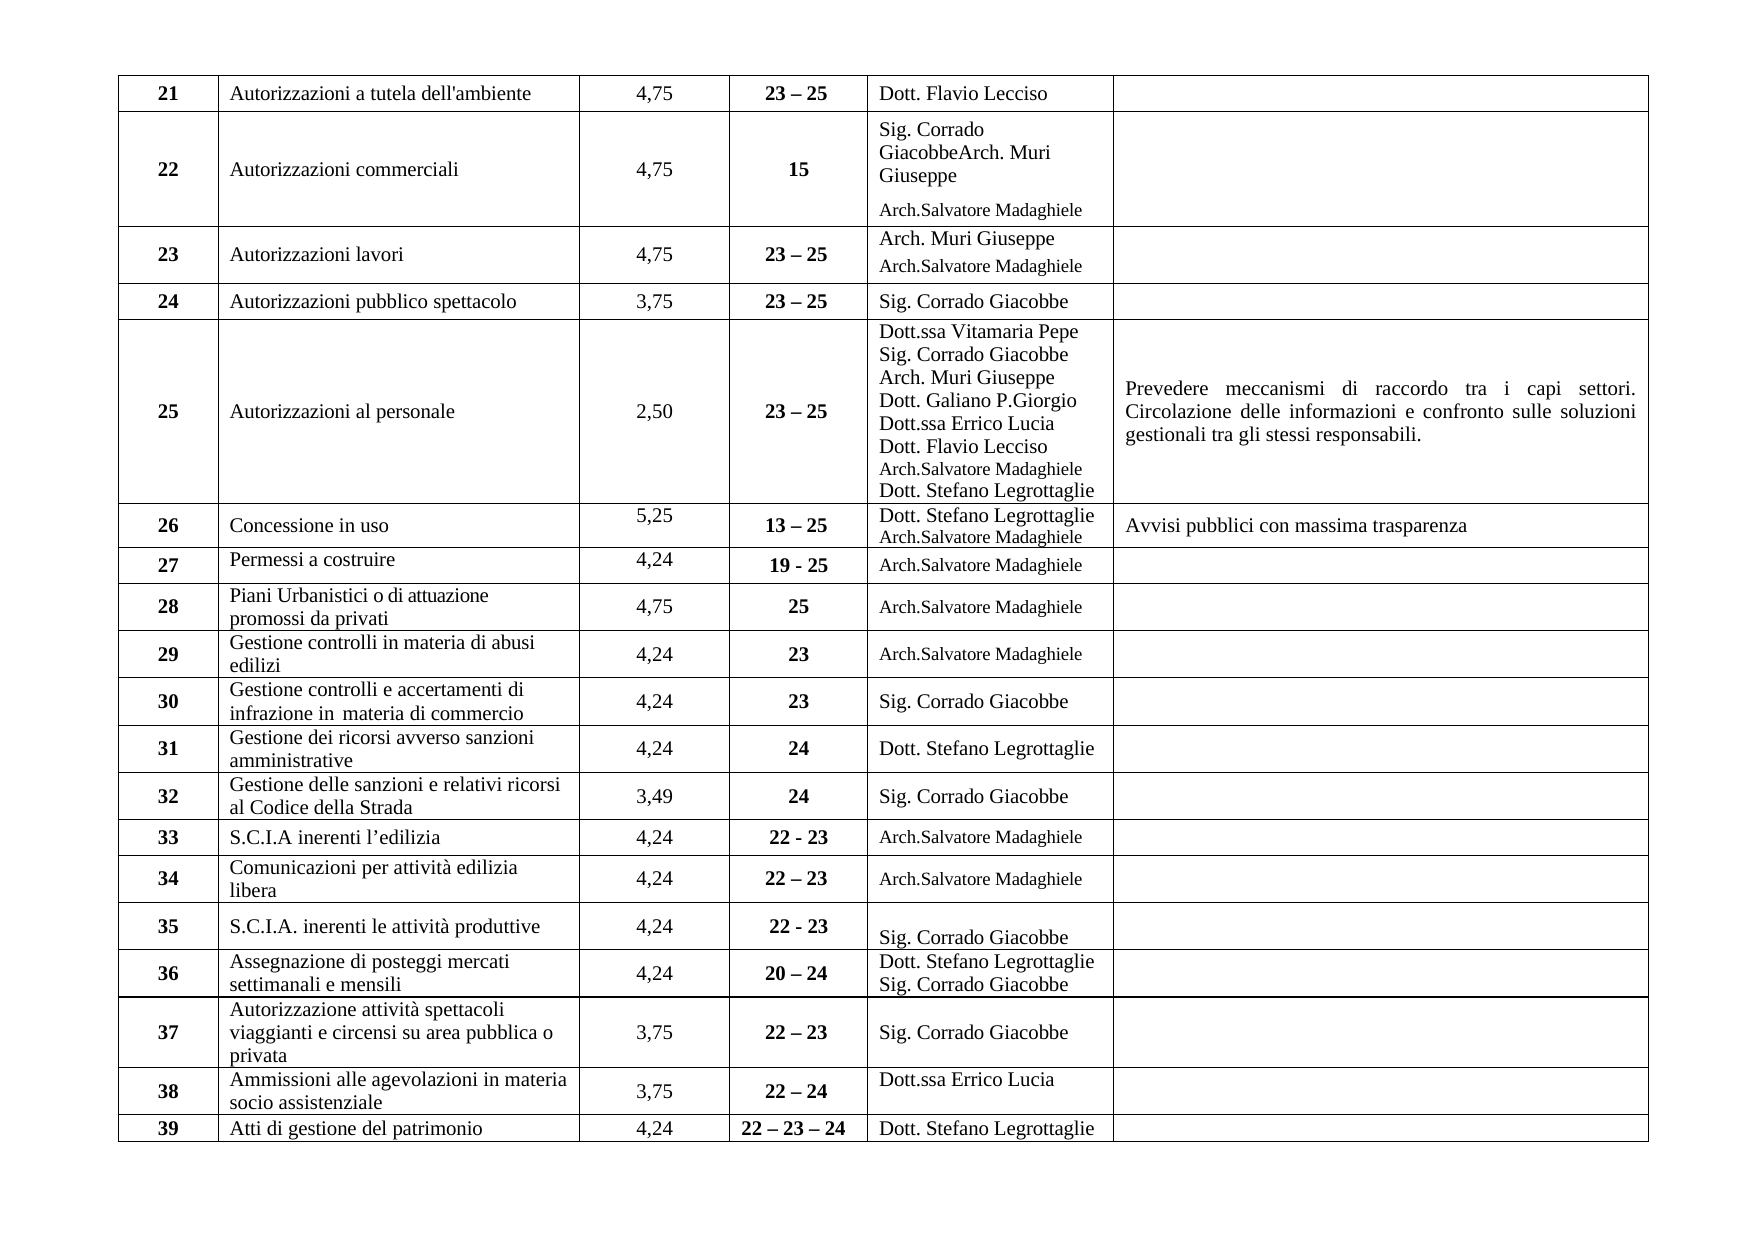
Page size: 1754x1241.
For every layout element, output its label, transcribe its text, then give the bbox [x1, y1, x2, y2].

table_cell Ammissioni alle agevolazioni in materia socio assistenziale [219, 1068, 579, 1114]
table_cell 3,49 [580, 773, 729, 819]
table_cell [1114, 903, 1648, 949]
table_cell Arch.Salvatore Madaghiele [868, 584, 1113, 630]
table_cell [1114, 856, 1648, 902]
table_cell 5,25 [580, 504, 729, 547]
table_cell 29 [119, 631, 218, 677]
table_cell Arch.Salvatore Madaghiele [868, 548, 1113, 583]
table_cell 4,75 [580, 584, 729, 630]
table_cell Dott. Stefano Legrottaglie Sig. Corrado Giacobbe [868, 950, 1113, 996]
table_cell 23 – 25 [730, 320, 867, 502]
table_cell 20 – 24 [730, 950, 867, 996]
table_cell 30 [119, 678, 218, 724]
table_cell [1114, 773, 1648, 819]
table_cell 39 [119, 1115, 218, 1141]
table_cell 23 [119, 227, 218, 283]
table_cell Autorizzazioni lavori [219, 227, 579, 283]
table_cell Arch.Salvatore Madaghiele [868, 820, 1113, 854]
table_cell 22 – 23 [730, 998, 867, 1067]
table_cell 23 [730, 678, 867, 724]
table_cell 4,24 [580, 548, 729, 583]
table_cell S.C.I.A inerenti l’edilizia [219, 820, 579, 854]
table_cell 27 [119, 548, 218, 583]
table_cell Dott. Stefano Legrottaglie [868, 726, 1113, 772]
table_cell 4,24 [580, 856, 729, 902]
table_cell [1114, 76, 1648, 111]
table_cell Sig. Corrado Giacobbe [868, 903, 1113, 949]
table_cell Dott. Stefano Legrottaglie Arch.Salvatore Madaghiele [868, 504, 1113, 547]
table_cell Arch.Salvatore Madaghiele [868, 856, 1113, 902]
table_cell 4,24 [580, 631, 729, 677]
table_cell Gestione controlli e accertamenti di infrazione in materia di commercio [219, 678, 579, 724]
table_cell Sig. Corrado Giacobbe [868, 284, 1113, 319]
table_cell 23 – 25 [730, 284, 867, 319]
table_cell Assegnazione di posteggi mercati settimanali e mensili [219, 950, 579, 996]
table_cell 23 [730, 631, 867, 677]
table_cell 38 [119, 1068, 218, 1114]
table_cell Sig. Corrado GiacobbeArch. Muri Giuseppe Arch.Salvatore Madaghiele [868, 112, 1113, 226]
table_cell Autorizzazioni commerciali [219, 112, 579, 226]
table_cell [1114, 1115, 1648, 1141]
table_cell [1114, 584, 1648, 630]
table_cell [1114, 227, 1648, 283]
table_cell Sig. Corrado Giacobbe [868, 678, 1113, 724]
table_cell 23 – 25 [730, 227, 867, 283]
table_cell Gestione controlli in materia di abusi edilizi [219, 631, 579, 677]
table_cell Dott. Flavio Lecciso [868, 76, 1113, 111]
table_cell Dott. Stefano Legrottaglie [868, 1115, 1113, 1141]
table_cell 37 [119, 998, 218, 1067]
table_cell Dott.ssa Errico Lucia [868, 1068, 1113, 1114]
table_cell Permessi a costruire [219, 548, 579, 583]
table_cell 22 – 24 [730, 1068, 867, 1114]
table_cell Autorizzazioni pubblico spettacolo [219, 284, 579, 319]
table_cell 28 [119, 584, 218, 630]
table_cell [1114, 820, 1648, 854]
table_cell 3,75 [580, 998, 729, 1067]
table_cell [1114, 112, 1648, 226]
table_cell Dott.ssa Vitamaria Pepe Sig. Corrado Giacobbe Arch. Muri Giuseppe Dott. Galiano P.Giorgio Dott.ssa Errico Lucia Dott. Flavio Lecciso Arch.Salvatore Madaghiele Dott. Stefano Legrottaglie [868, 320, 1113, 502]
table_cell Sig. Corrado Giacobbe [868, 773, 1113, 819]
table_cell 35 [119, 903, 218, 949]
table_cell 22 [119, 112, 218, 226]
table_cell 19 - 25 [730, 548, 867, 583]
table_cell 4,75 [580, 76, 729, 111]
table_cell Arch. Muri Giuseppe Arch.Salvatore Madaghiele [868, 227, 1113, 283]
table_cell 2,50 [580, 320, 729, 502]
table_cell 4,24 [580, 950, 729, 996]
table_cell 26 [119, 504, 218, 547]
table_cell 33 [119, 820, 218, 854]
table_cell 32 [119, 773, 218, 819]
table_cell Piani Urbanistici o di attuazione promossi da privati [219, 584, 579, 630]
table_cell 24 [730, 726, 867, 772]
table_cell 3,75 [580, 1068, 729, 1114]
table_cell Arch.Salvatore Madaghiele [868, 631, 1113, 677]
table_cell Autorizzazioni a tutela dell'ambiente [219, 76, 579, 111]
table_cell 22 – 23 – 24 [730, 1115, 867, 1141]
table_cell Sig. Corrado Giacobbe [868, 998, 1113, 1067]
table_cell 4,24 [580, 903, 729, 949]
table_cell [1114, 548, 1648, 583]
table_cell 3,75 [580, 284, 729, 319]
table_cell 4,75 [580, 227, 729, 283]
table_cell [1114, 1068, 1648, 1114]
table_cell 4,24 [580, 678, 729, 724]
table_cell [1114, 631, 1648, 677]
table_cell 22 - 23 [730, 820, 867, 854]
table_cell [1114, 678, 1648, 724]
table_cell Atti di gestione del patrimonio [219, 1115, 579, 1141]
table_cell Avvisi pubblici con massima trasparenza [1114, 504, 1648, 547]
table_cell S.C.I.A. inerenti le attività produttive [219, 903, 579, 949]
table_cell 22 – 23 [730, 856, 867, 902]
table_cell Concessione in uso [219, 504, 579, 547]
table_cell [1114, 284, 1648, 319]
table_cell 21 [119, 76, 218, 111]
table_cell 25 [730, 584, 867, 630]
table_cell Gestione dei ricorsi avverso sanzioni amministrative [219, 726, 579, 772]
table_cell Autorizzazioni al personale [219, 320, 579, 502]
table_cell Comunicazioni per attività edilizia libera [219, 856, 579, 902]
table_cell 34 [119, 856, 218, 902]
table_cell 24 [119, 284, 218, 319]
table_cell 25 [119, 320, 218, 502]
table_cell 4,75 [580, 112, 729, 226]
table_cell 31 [119, 726, 218, 772]
table_cell 15 [730, 112, 867, 226]
table_cell [1114, 998, 1648, 1067]
table_cell 13 – 25 [730, 504, 867, 547]
table_cell [1114, 726, 1648, 772]
table_cell 24 [730, 773, 867, 819]
table_cell Gestione delle sanzioni e relativi ricorsi al Codice della Strada [219, 773, 579, 819]
table_cell 4,24 [580, 726, 729, 772]
table_cell 22 - 23 [730, 903, 867, 949]
table_cell 4,24 [580, 820, 729, 854]
table_cell Autorizzazione attività spettacoli viaggianti e circensi su area pubblica o privata [219, 998, 579, 1067]
table_cell 36 [119, 950, 218, 996]
table_cell [1114, 950, 1648, 996]
table_cell 4,24 [580, 1115, 729, 1141]
table_cell 23 – 25 [730, 76, 867, 111]
table_cell Prevedere meccanismi di raccordo tra i capi settori. Circolazione delle informazioni e confronto sulle soluzioni gestionali tra gli stessi responsabili. [1114, 320, 1648, 502]
